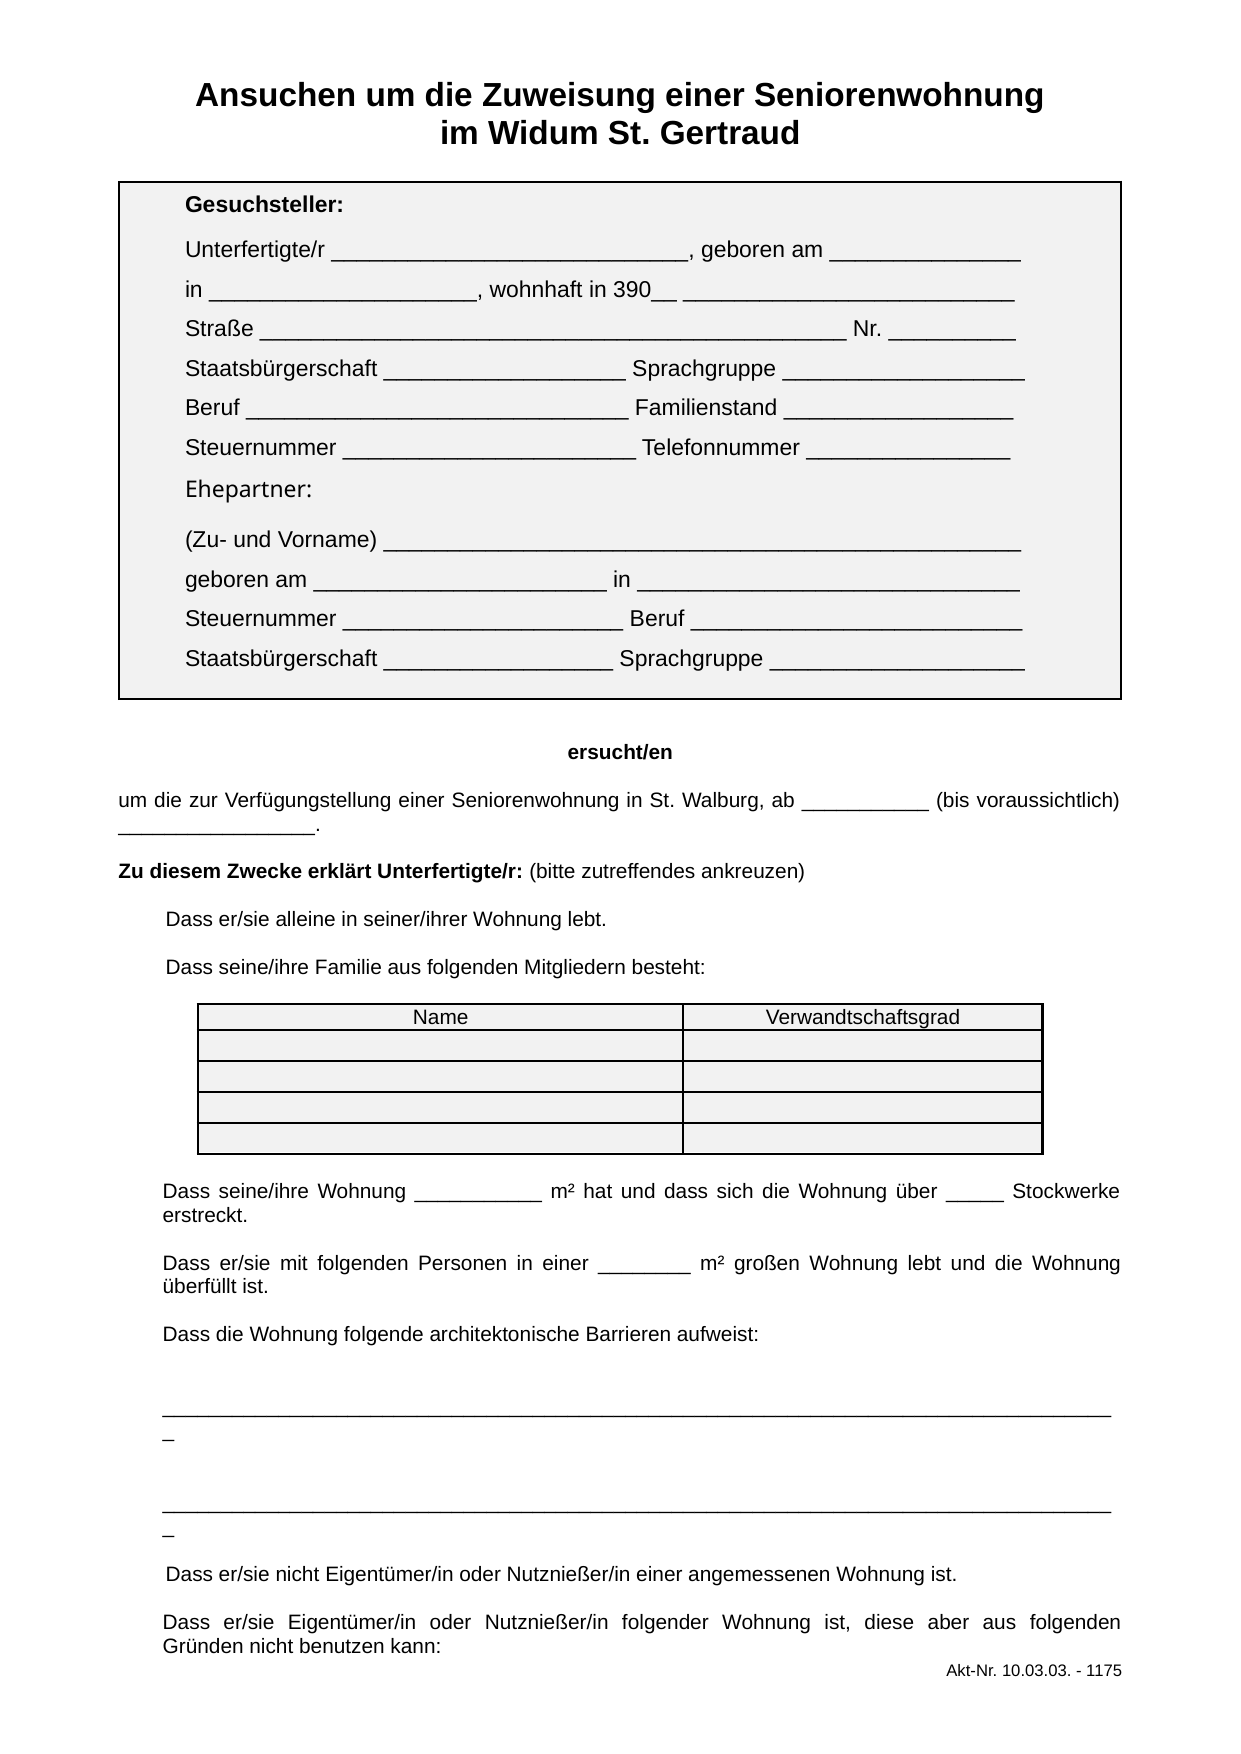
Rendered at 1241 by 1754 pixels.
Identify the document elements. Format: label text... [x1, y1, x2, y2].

table_header Verwandtschaftsgrad [684, 1005, 1041, 1029]
subtitle Beruf ______________________________ Familienstand __________________ [120, 384, 1120, 421]
text ___________________________________________________________________________________ [118, 1466, 1122, 1538]
table_cell [684, 1062, 1041, 1091]
text Staatsbürgerschaft ___________________ Sprachgruppe ___________________ [120, 344, 1120, 381]
text ersucht/en [118, 739, 1122, 763]
text Dass er/sie Eigentümer/in oder Nutznießer/in folgender Wohnung ist, diese aber aus folgenden Gründen nicht benutzen kann: [118, 1610, 1122, 1658]
text Ansuchen um die Zuweisung einer Seniorenwohnung [118, 75, 1122, 113]
text Dass er/sie mit folgenden Personen in einer ________ m² großen Wohnung lebt und die Wohnung überfüllt ist. [118, 1250, 1122, 1298]
subtitle (Zu- und Vorname) __________________________________________________ [120, 516, 1120, 552]
text Dass seine/ihre Familie aus folgenden Mitgliedern besteht: [118, 955, 1122, 979]
text Dass die Wohnung folgende architektonische Barrieren aufweist: [118, 1322, 1122, 1346]
text Dass er/sie alleine in seiner/ihrer Wohnung lebt. [118, 907, 1122, 931]
table_header Name [199, 1005, 682, 1029]
text in _____________________, wohnhaft in 390__ __________________________ [120, 266, 1120, 302]
text ___________________________________________________________________________________ [118, 1370, 1122, 1442]
table_cell [199, 1031, 682, 1060]
text Dass seine/ihre Wohnung ___________ m² hat und dass sich die Wohnung über _____ Stockwerke erstreckt. [118, 1178, 1122, 1226]
table_cell [684, 1093, 1041, 1122]
table_cell [684, 1031, 1041, 1060]
table_cell [199, 1124, 682, 1152]
text Staatsbürgerschaft __________________ Sprachgruppe ____________________ [120, 634, 1120, 698]
subtitle Steuernummer _______________________ Telefonnummer ________________ [120, 423, 1120, 460]
table_cell [199, 1093, 682, 1122]
subtitle Straße ______________________________________________ Nr. __________ [120, 305, 1120, 342]
text Gesuchsteller: [120, 183, 1120, 217]
text Dass er/sie nicht Eigentümer/in oder Nutznießer/in einer angemessenen Wohnung ist. [118, 1562, 1122, 1586]
text Steuernummer ______________________ Beruf __________________________ [120, 595, 1120, 631]
table_cell [199, 1062, 682, 1091]
text im Widum St. Gertraud [118, 113, 1122, 152]
text um die zur Verfügungstellung einer Seniorenwohnung in St. Walburg, ab ___________ (bis voraussichtlich) _________________. [118, 787, 1122, 835]
text geboren am _______________________ in ______________________________ [120, 555, 1120, 592]
table_cell [684, 1124, 1041, 1152]
text Zu diesem Zwecke erklärt Unterfertigte/r: (bitte zutreffendes ankreuzen) [118, 859, 1122, 883]
subtitle Unterfertigte/r ____________________________, geboren am _______________ [120, 226, 1120, 263]
subtitle Ehepartner: [120, 463, 1120, 504]
